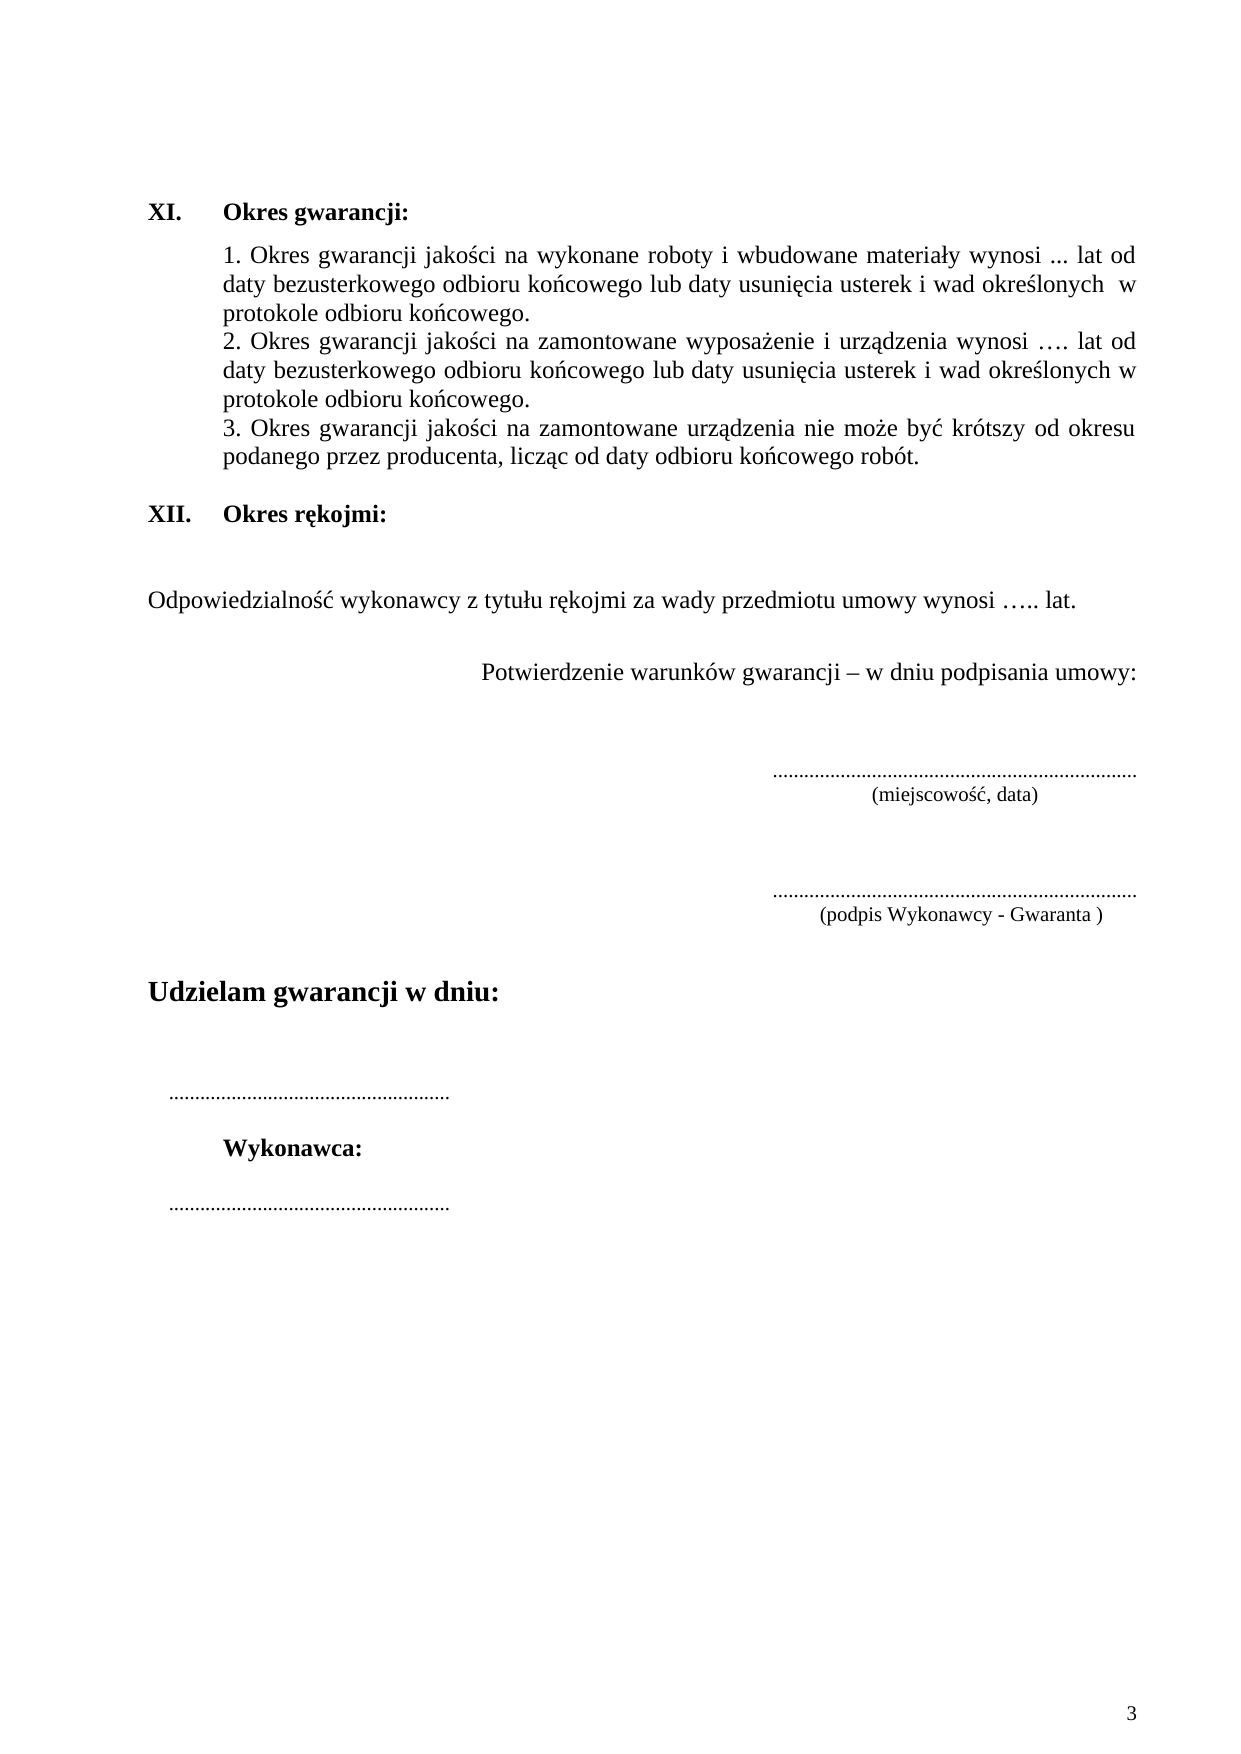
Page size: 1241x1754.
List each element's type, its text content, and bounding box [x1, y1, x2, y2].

text Udzielam gwarancji w dniu: [148, 974, 1137, 1008]
text ...................................................................... [148, 758, 1137, 782]
list 3. Okres gwarancji jakości na zamontowane urządzenia nie może być krótszy od okresu podanego przez producenta, licząc od daty odbioru końcowego robót. [148, 413, 1137, 470]
text Wykonawca: [148, 1133, 1137, 1162]
list 1. Okres gwarancji jakości na wykonane roboty i wbudowane materiały wynosi ... lat od daty bezusterkowego odbioru końcowego lub daty usunięcia usterek i wad określonych w protokole odbioru końcowego. [148, 240, 1137, 326]
text (miejscowość, data) [148, 782, 1137, 806]
list 2. Okres gwarancji jakości na zamontowane wyposażenie i urządzenia wynosi …. lat od daty bezusterkowego odbioru końcowego lub daty usunięcia usterek i wad określonych w protokole odbioru końcowego. [148, 326, 1137, 413]
text ...................................................................... [148, 878, 1137, 902]
text ...................................................... [148, 1191, 1137, 1214]
list Odpowiedzialność wykonawcy z tytułu rękojmi za wady przedmiotu umowy wynosi ….. lat. [148, 585, 1137, 614]
list Okres gwarancji: [148, 197, 1137, 226]
text ...................................................... [148, 1080, 1137, 1104]
text Potwierdzenie warunków gwarancji – w dniu podpisania umowy: [148, 657, 1137, 686]
list Okres rękojmi: [148, 499, 1137, 528]
text (podpis Wykonawcy - Gwaranta ) [148, 902, 1137, 926]
